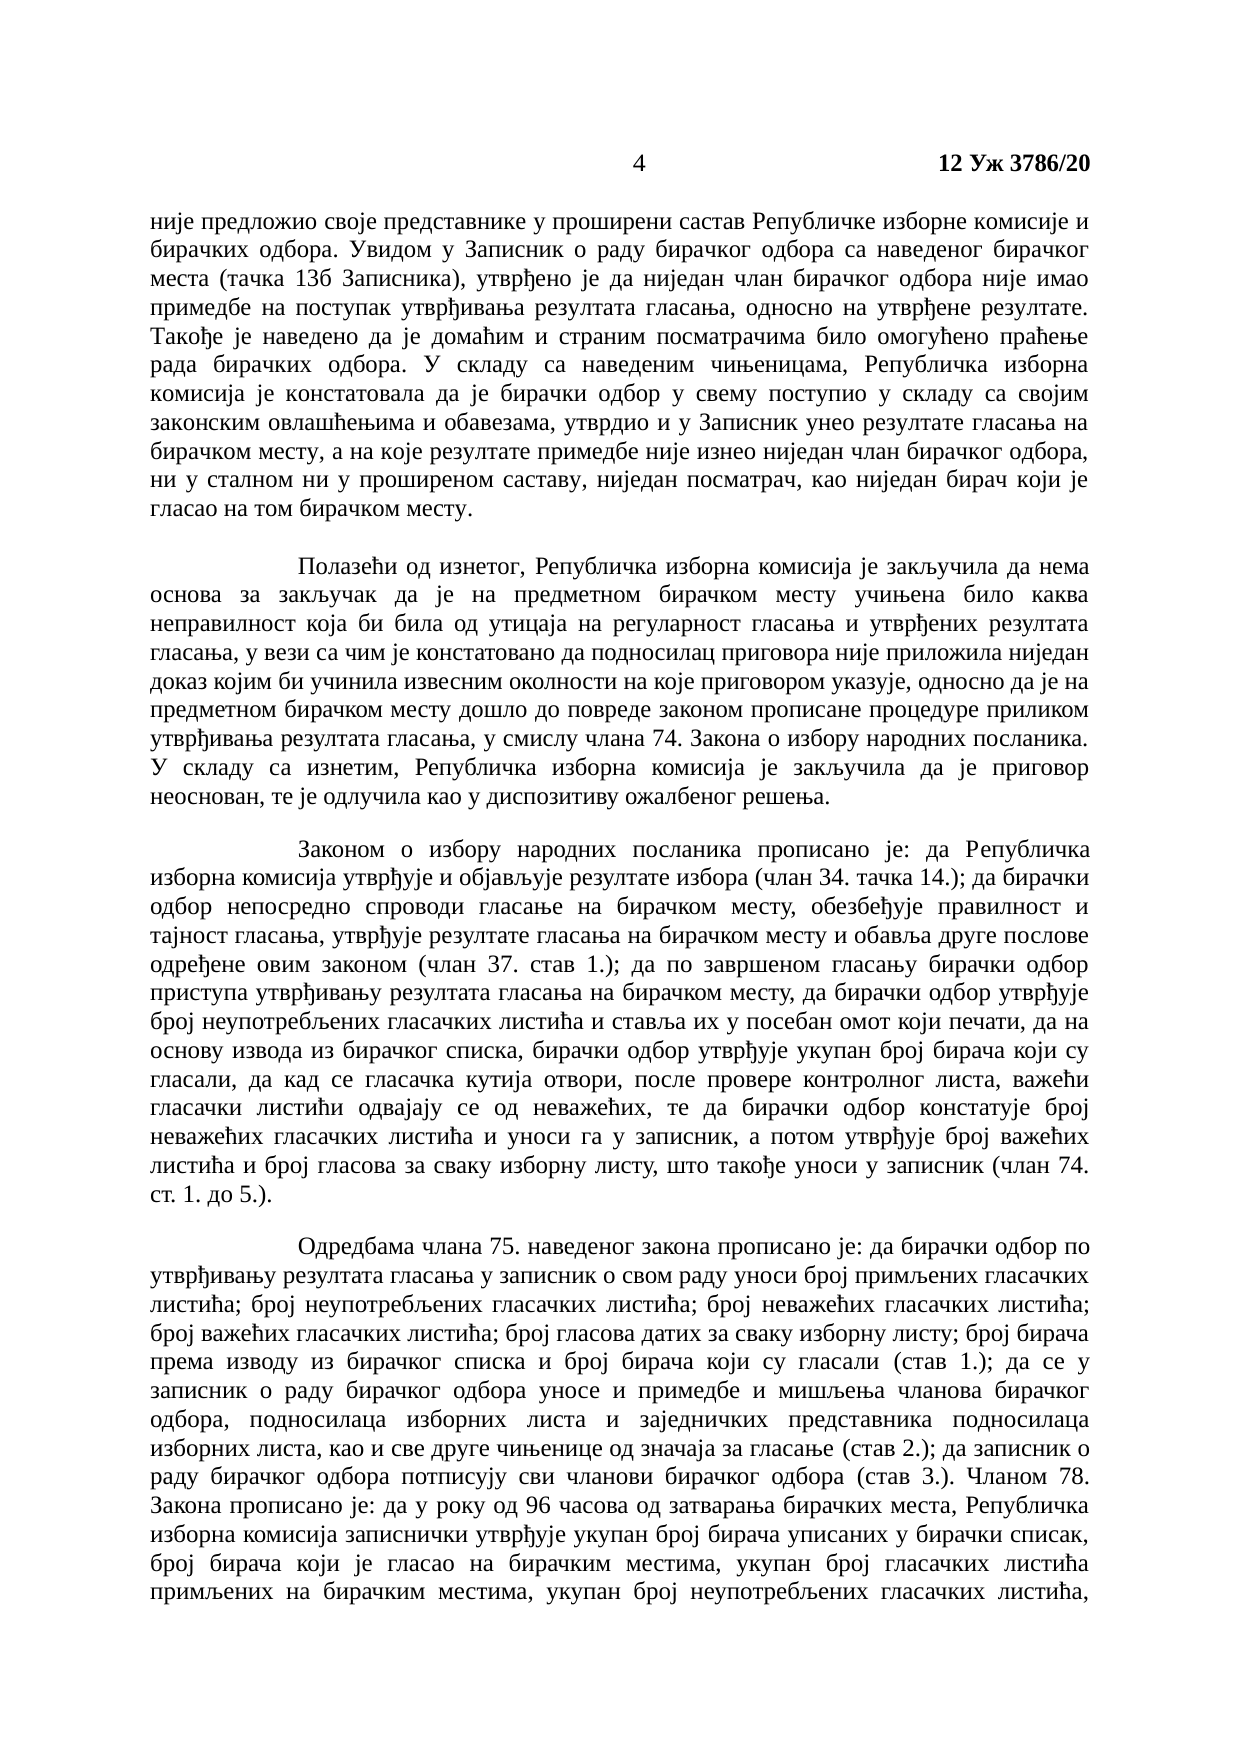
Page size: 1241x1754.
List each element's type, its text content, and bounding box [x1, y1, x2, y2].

text Одредбама члана 75. наведеног закона прописано је: да бирачки одбор по утврђивању резултата гласања у записник о свом раду уноси број примљених гласачких листића; број неупотребљених гласачких листића; број неважећих гласачких листића; број важећих гласачких листића; број гласова датих за сваку изборну листу; број бирача према изводу из бирачког списка и број бирача који су гласали (став 1.); да се у записник о раду бирачког одбора уносе и примедбе и мишљења чланова бирачког одбора, подносилаца изборних листа и заједничких представника подносилаца изборних листа, као и све друге чињенице од значаја за гласање (став 2.); да записник о раду бирачког одбора потписују сви чланови бирачког одбора (став 3.). Чланом 78. Закона прописано је: да у року од 96 часова од затварања бирачких места, Републичка изборна комисија записнички утврђује укупан број бирача уписаних у бирачки списак, број бирача који је гласао на бирачким местима, укупан број гласачких листића примљених на бирачким местима, укупан број неупотребљених гласачких листића, [150, 1231, 1090, 1605]
text Полазећи од изнетог, Републичка изборна комисија је закључила да нема основа за закључак да је на предметном бирачком месту учињена било каква неправилност која би била од утицаја на регуларност гласања и утврђених резултата гласања, у вези са чим је констатовано да подносилац приговора није приложила ниједан доказ којим би учинила извесним околности на које приговором указује, односно да је на предметном бирачком месту дошло до повреде законом прописане процедуре приликом утврђивања резултата гласања, у смислу члана 74. Закона о избору народних посланика. У складу са изнетим, Републичка изборна комисија је закључила да је приговор неоснован, те је одлучила као у диспозитиву ожалбеног решења. [150, 551, 1090, 809]
text Законом о избору народних посланика прописано је: да Републичка изборна комисија утврђује и објављује резултате избора (члан 34. тачка 14.); да бирачки одбор непосредно спроводи гласање на бирачком месту, обезбеђује правилност и тајност гласања, утврђује резултате гласања на бирачком месту и обавља друге послове одређене овим законом (члан 37. став 1.); да по завршеном гласању бирачки одбор приступа утврђивању резултата гласања на бирачком месту, да бирачки одбор утврђује број неупотребљених гласачких листића и ставља их у посебан омот који печати, да на основу извода из бирачког списка, бирачки одбор утврђује укупан број бирача који су гласали, да кад се гласачка кутија отвори, после провере контролног листа, важећи гласачки листићи одвајају се од неважећих, те да бирачки одбор констатује број неважећих гласачких листића и уноси га у записник, а потом утврђује број важећих листића и број гласова за сваку изборну листу, што такође уноси у записник (члан 74. ст. 1. до 5.). [150, 834, 1090, 1207]
text није предложио своје представнике у проширени састав Републичке изборне комисије и бирачких одбора. Увидом у Записник о раду бирачког одбора са наведеног бирачког места (тачка 13б Записника), утврђено је да ниједан члан бирачког одбора није имао примедбе на поступак утврђивања резултата гласања, односно на утврђене резултате. Такође је наведено да је домаћим и страним посматрачима било омогућено праћење рада бирачких одбора. У складу са наведеним чињеницама, Републичка изборна комисија је констатовала да је бирачки одбор у свему поступио у складу са својим законским овлашћењима и обавезама, утврдио и у Записник унео резултате гласања на бирачком месту, а на које резултате примедбе није изнео ниједан члан бирачког одбора, ни у сталном ни у проширеном саставу, ниједан посматрач, као ниједан бирач који је гласао на том бирачком месту. [150, 206, 1090, 522]
